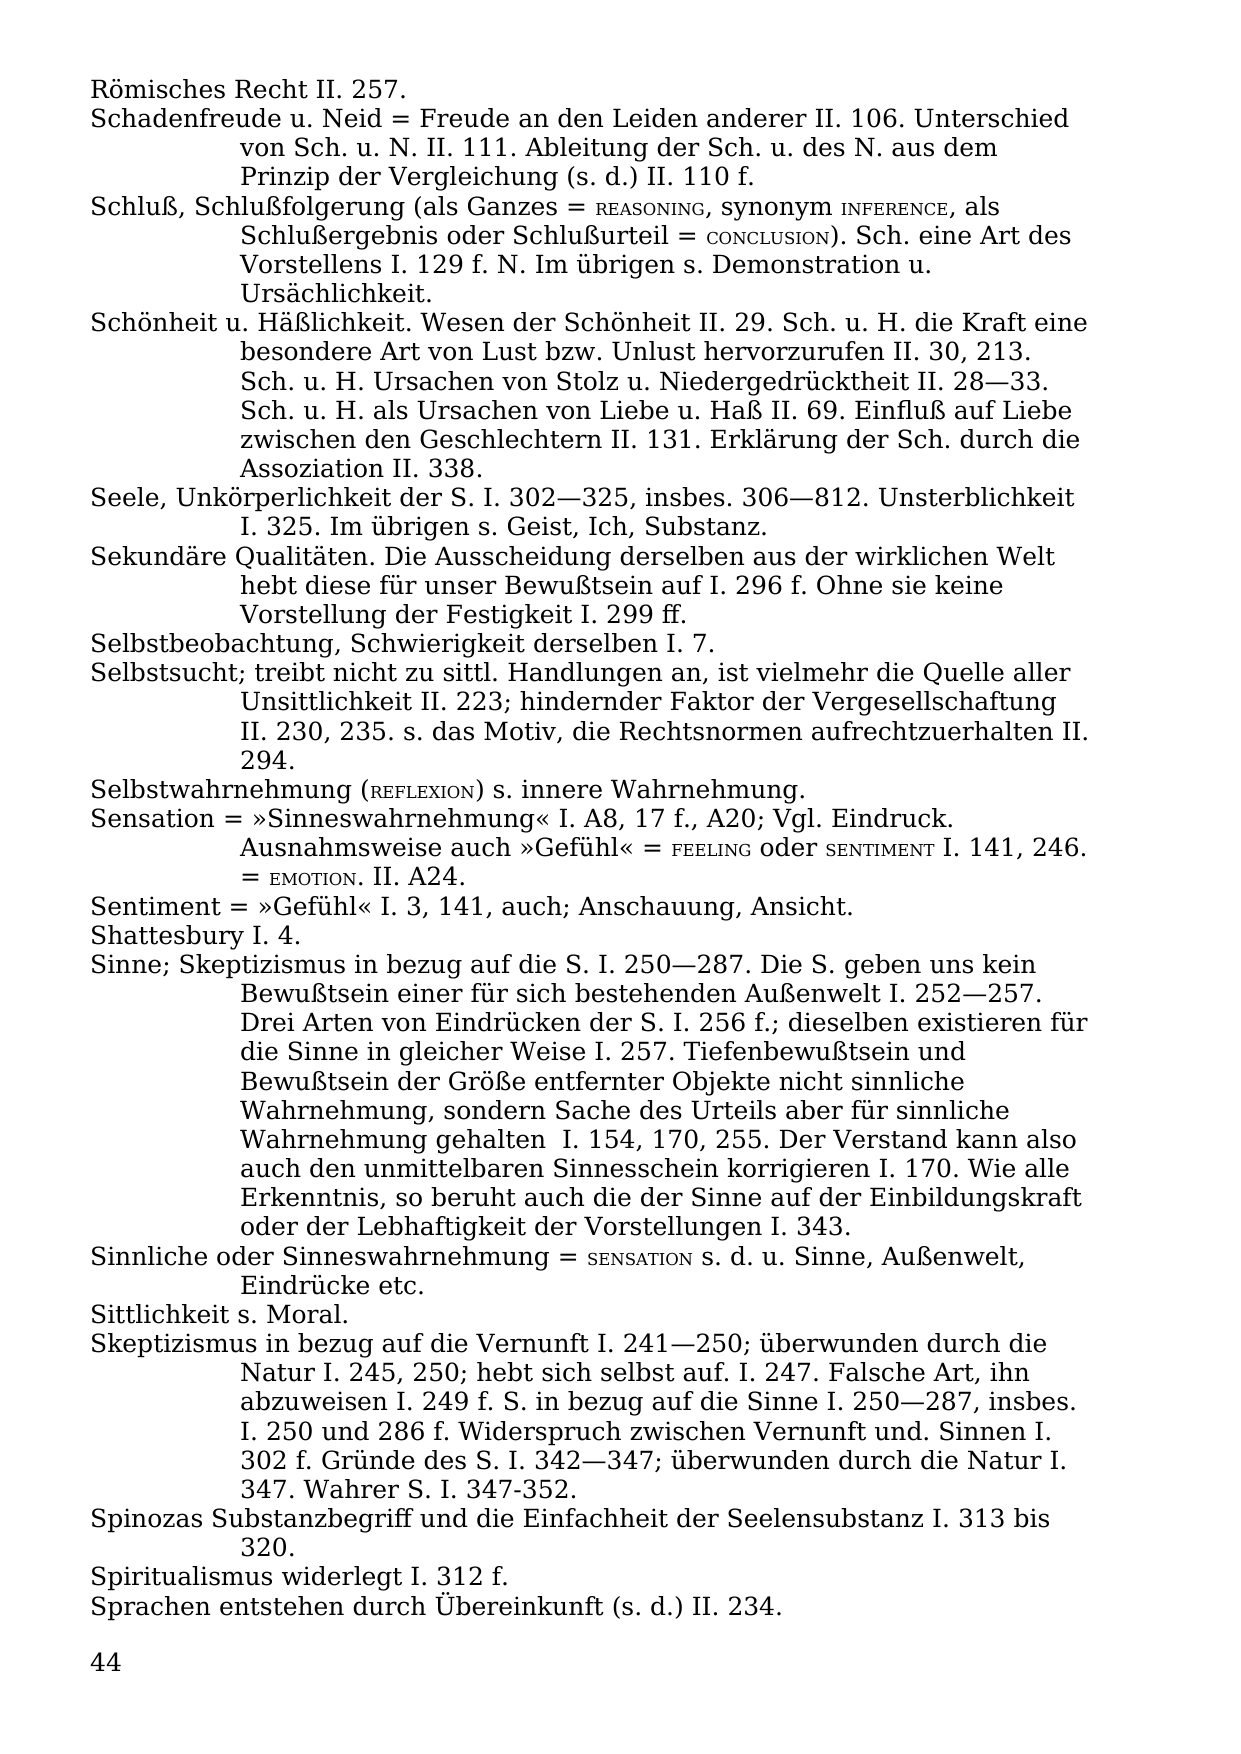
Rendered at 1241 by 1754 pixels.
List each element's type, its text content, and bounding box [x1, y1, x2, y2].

text Sprachen entstehen durch Übereinkunft (s. d.) II. 234. [90, 1592, 1091, 1621]
text Selbstwahrnehmung (reflexion) s. innere Wahrnehmung. [90, 775, 1091, 804]
text Sekundäre Qualitäten. Die Ausscheidung derselben aus der wirklichen Welt hebt diese für unser Bewußtsein auf I. 296 f. Ohne sie keine Vorstellung der Festigkeit I. 299 ff. [90, 542, 1091, 629]
text Selbstsucht; treibt nicht zu sittl. Handlungen an, ist vielmehr die Quelle aller Unsittlichkeit II. 223; hindernder Faktor der Vergesellschaftung II. 230, 235. s. das Motiv, die Rechtsnormen aufrechtzuerhalten II. 294. [90, 658, 1091, 775]
text Römisches Recht II. 257. [90, 75, 1091, 104]
text Schadenfreude u. Neid = Freude an den Leiden anderer II. 106. Unterschied von Sch. u. N. II. 111. Ableitung der Sch. u. des N. aus dem Prinzip der Vergleichung (s. d.) II. 110 f. [90, 104, 1091, 192]
text Sentiment = »Gefühl« I. 3, 141, auch; Anschauung, Ansicht. [90, 892, 1091, 921]
text Spinozas Substanzbegriff und die Einfachheit der Seelensubstanz I. 313 bis 320. [90, 1504, 1091, 1562]
text Sinnliche oder Sinneswahrnehmung = sensation s. d. u. Sinne, Außenwelt, Eindrücke etc. [90, 1242, 1091, 1300]
text Schönheit u. Häßlichkeit. Wesen der Schönheit II. 29. Sch. u. H. die Kraft eine besondere Art von Lust bzw. Unlust hervorzurufen II. 30, 213. Sch. u. H. Ursachen von Stolz u. Niedergedrücktheit II. 28—33. Sch. u. H. als Ursachen von Liebe u. Haß II. 69. Einfluß auf Liebe zwischen den Geschlechtern II. 131. Erklärung der Sch. durch die Assoziation II. 338. [90, 308, 1091, 483]
text Sinne; Skeptizismus in bezug auf die S. I. 250—287. Die S. geben uns kein Bewußtsein einer für sich bestehenden Außenwelt I. 252—257. Drei Arten von Eindrücken der S. I. 256 f.; dieselben existieren für die Sinne in gleicher Weise I. 257. Tiefenbewußtsein und Bewußtsein der Größe entfernter Objekte nicht sinnliche Wahrnehmung, sondern Sache des Urteils aber für sinnliche Wahrnehmung gehalten I. 154, 170, 255. Der Verstand kann also auch den unmittelbaren Sinnesschein korrigieren I. 170. Wie alle Erkenntnis, so beruht auch die der Sinne auf der Einbildungskraft oder der Lebhaftigkeit der Vorstellungen I. 343. [90, 950, 1091, 1242]
text Shattesbury I. 4. [90, 921, 1091, 950]
text Skeptizismus in bezug auf die Vernunft I. 241—250; überwunden durch die Natur I. 245, 250; hebt sich selbst auf. I. 247. Falsche Art, ihn abzuweisen I. 249 f. S. in bezug auf die Sinne I. 250—287, insbes. I. 250 und 286 f. Widerspruch zwischen Vernunft und. Sinnen I. 302 f. Gründe des S. I. 342—347; überwunden durch die Natur I. 347. Wahrer S. I. 347-352. [90, 1329, 1091, 1504]
text Sensation = »Sinneswahrnehmung« I. A8, 17 f., A20; Vgl. Eindruck. Ausnahmsweise auch »Gefühl« = feeling oder sentiment I. 141, 246. = emotion. II. A24. [90, 804, 1091, 892]
text Sittlichkeit s. Moral. [90, 1300, 1091, 1329]
text Schluß, Schlußfolgerung (als Ganzes = reasoning, synonym inference, als Schlußergebnis oder Schlußurteil = conclusion). Sch. eine Art des Vorstellens I. 129 f. N. Im übrigen s. Demonstration u. Ursächlichkeit. [90, 192, 1091, 308]
text Selbstbeobachtung, Schwierigkeit derselben I. 7. [90, 629, 1091, 658]
text Spiritualismus widerlegt I. 312 f. [90, 1562, 1091, 1592]
text Seele, Unkörperlichkeit der S. I. 302—325, insbes. 306—812. Unsterblichkeit I. 325. Im übrigen s. Geist, Ich, Substanz. [90, 483, 1091, 542]
